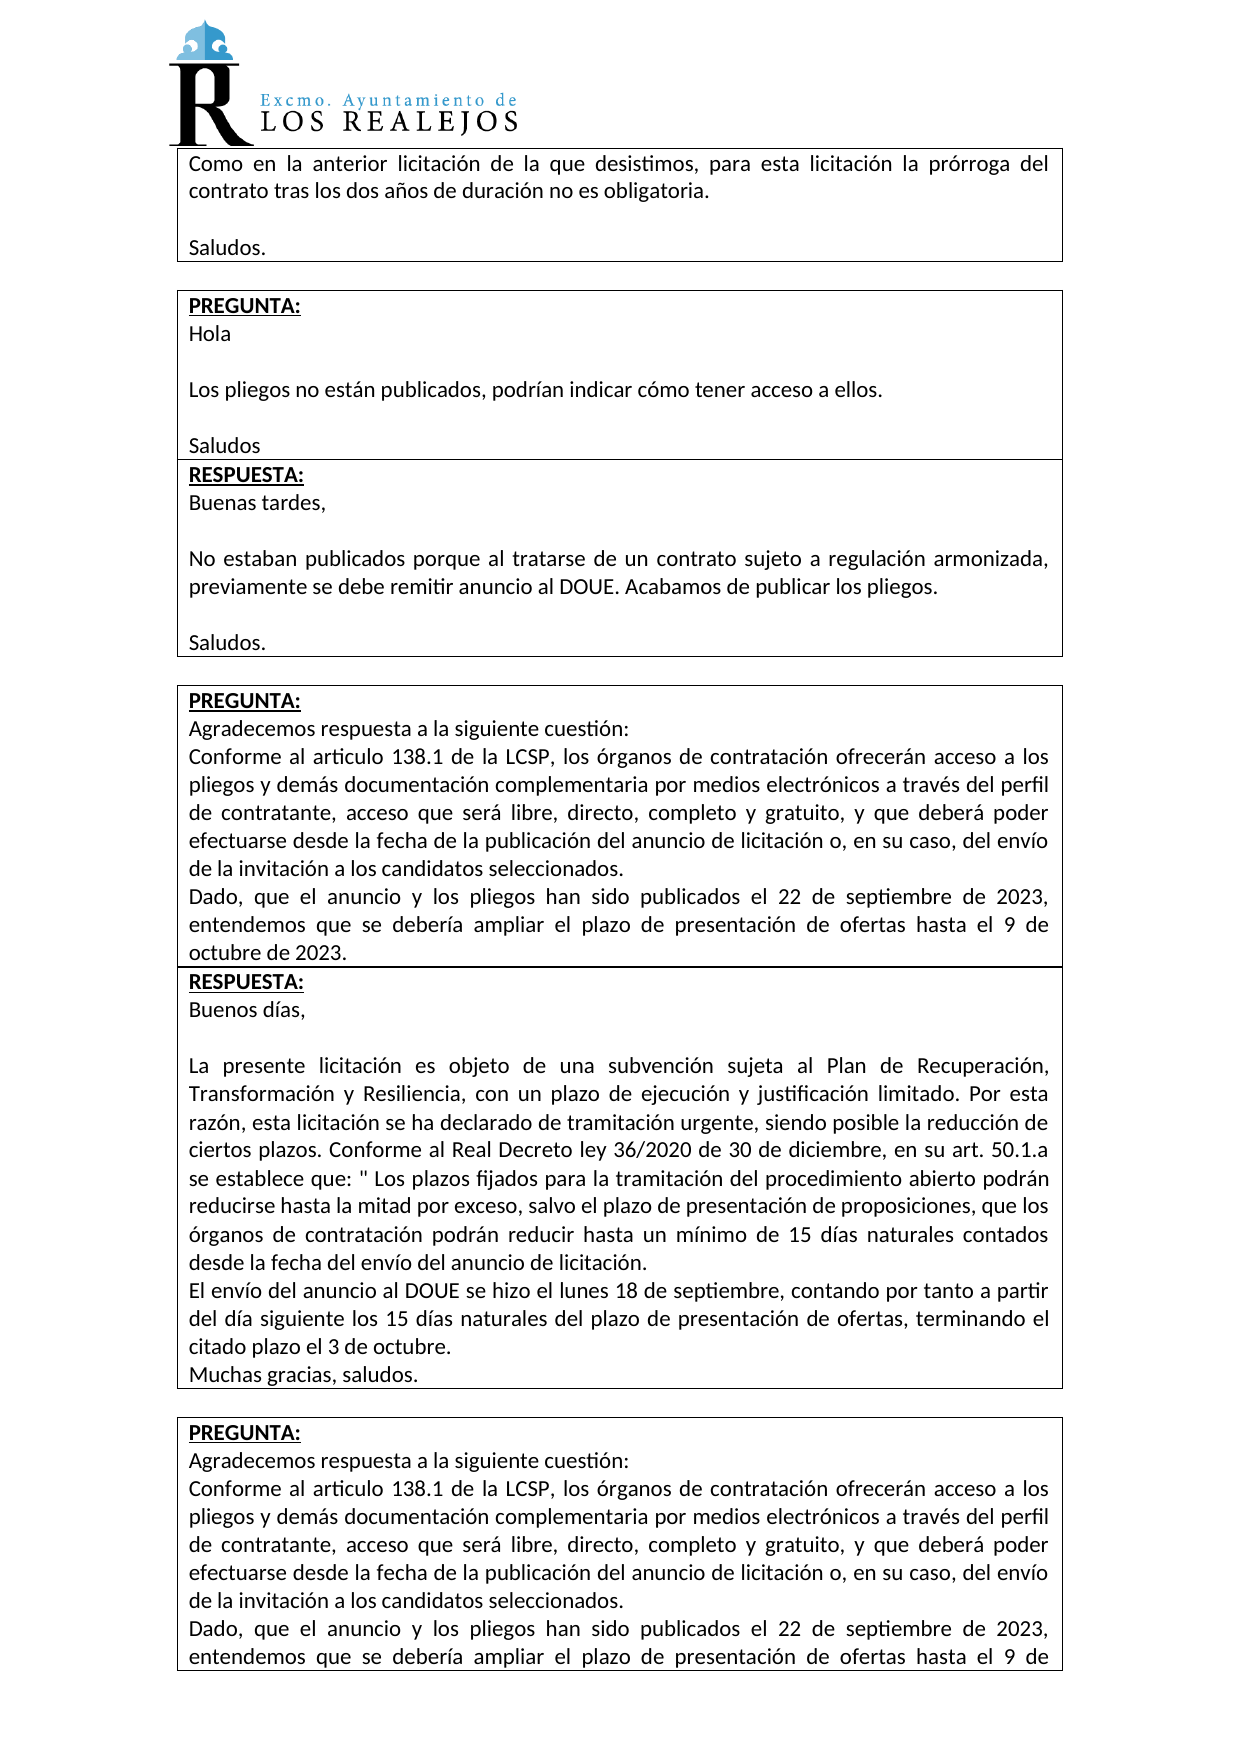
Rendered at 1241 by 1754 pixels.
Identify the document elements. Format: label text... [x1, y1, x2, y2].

table_cell RESPUESTA: Buenos días, La presente licitación es objeto de una subvención sujeta al Plan de Recuperación, Transformación y Resiliencia, con un plazo de ejecución y justificación limitado. Por esta razón, esta licitación se ha declarado de tramitación urgente, siendo posible la reducción de ciertos plazos. Conforme al Real Decreto ley 36/2020 de 30 de diciembre, en su art. 50.1.a se establece que: " Los plazos fijados para la tramitación del procedimiento abierto podrán reducirse hasta la mitad por exceso, salvo el plazo de presentación de proposiciones, que los órganos de contratación podrán reducir hasta un mínimo de 15 días naturales contados desde la fecha del envío del anuncio de licitación. El envío del anuncio al DOUE se hizo el lunes 18 de septiembre, contando por tanto a partir del día siguiente los 15 días naturales del plazo de presentación de ofertas, terminando el citado plazo el 3 de octubre. Muchas gracias, saludos. [178, 968, 1062, 1388]
table_header PREGUNTA: Hola Los pliegos no están publicados, podrían indicar cómo tener acceso a ellos. Saludos [178, 291, 1062, 459]
table_header PREGUNTA: Agradecemos respuesta a la siguiente cuestión: Conforme al articulo 138.1 de la LCSP, los órganos de contratación ofrecerán acceso a los pliegos y demás documentación complementaria por medios electrónicos a través del perfil de contratante, acceso que será libre, directo, completo y gratuito, y que deberá poder efectuarse desde la fecha de la publicación del anuncio de licitación o, en su caso, del envío de la invitación a los candidatos seleccionados. Dado, que el anuncio y los pliegos han sido publicados el 22 de septiembre de 2023, entendemos que se debería ampliar el plazo de presentación de ofertas hasta el 9 de [178, 1418, 1062, 1670]
table_cell Como en la anterior licitación de la que desistimos, para esta licitación la prórroga del contrato tras los dos años de duración no es obligatoria. Saludos. [178, 149, 1062, 261]
table_cell RESPUESTA: Buenas tardes, No estaban publicados porque al tratarse de un contrato sujeto a regulación armonizada, previamente se debe remitir anuncio al DOUE. Acabamos de publicar los pliegos. Saludos. [178, 460, 1062, 656]
table_header PREGUNTA: Agradecemos respuesta a la siguiente cuestión: Conforme al articulo 138.1 de la LCSP, los órganos de contratación ofrecerán acceso a los pliegos y demás documentación complementaria por medios electrónicos a través del perfil de contratante, acceso que será libre, directo, completo y gratuito, y que deberá poder efectuarse desde la fecha de la publicación del anuncio de licitación o, en su caso, del envío de la invitación a los candidatos seleccionados. Dado, que el anuncio y los pliegos han sido publicados el 22 de septiembre de 2023, entendemos que se debería ampliar el plazo de presentación de ofertas hasta el 9 de octubre de 2023. [178, 686, 1062, 966]
